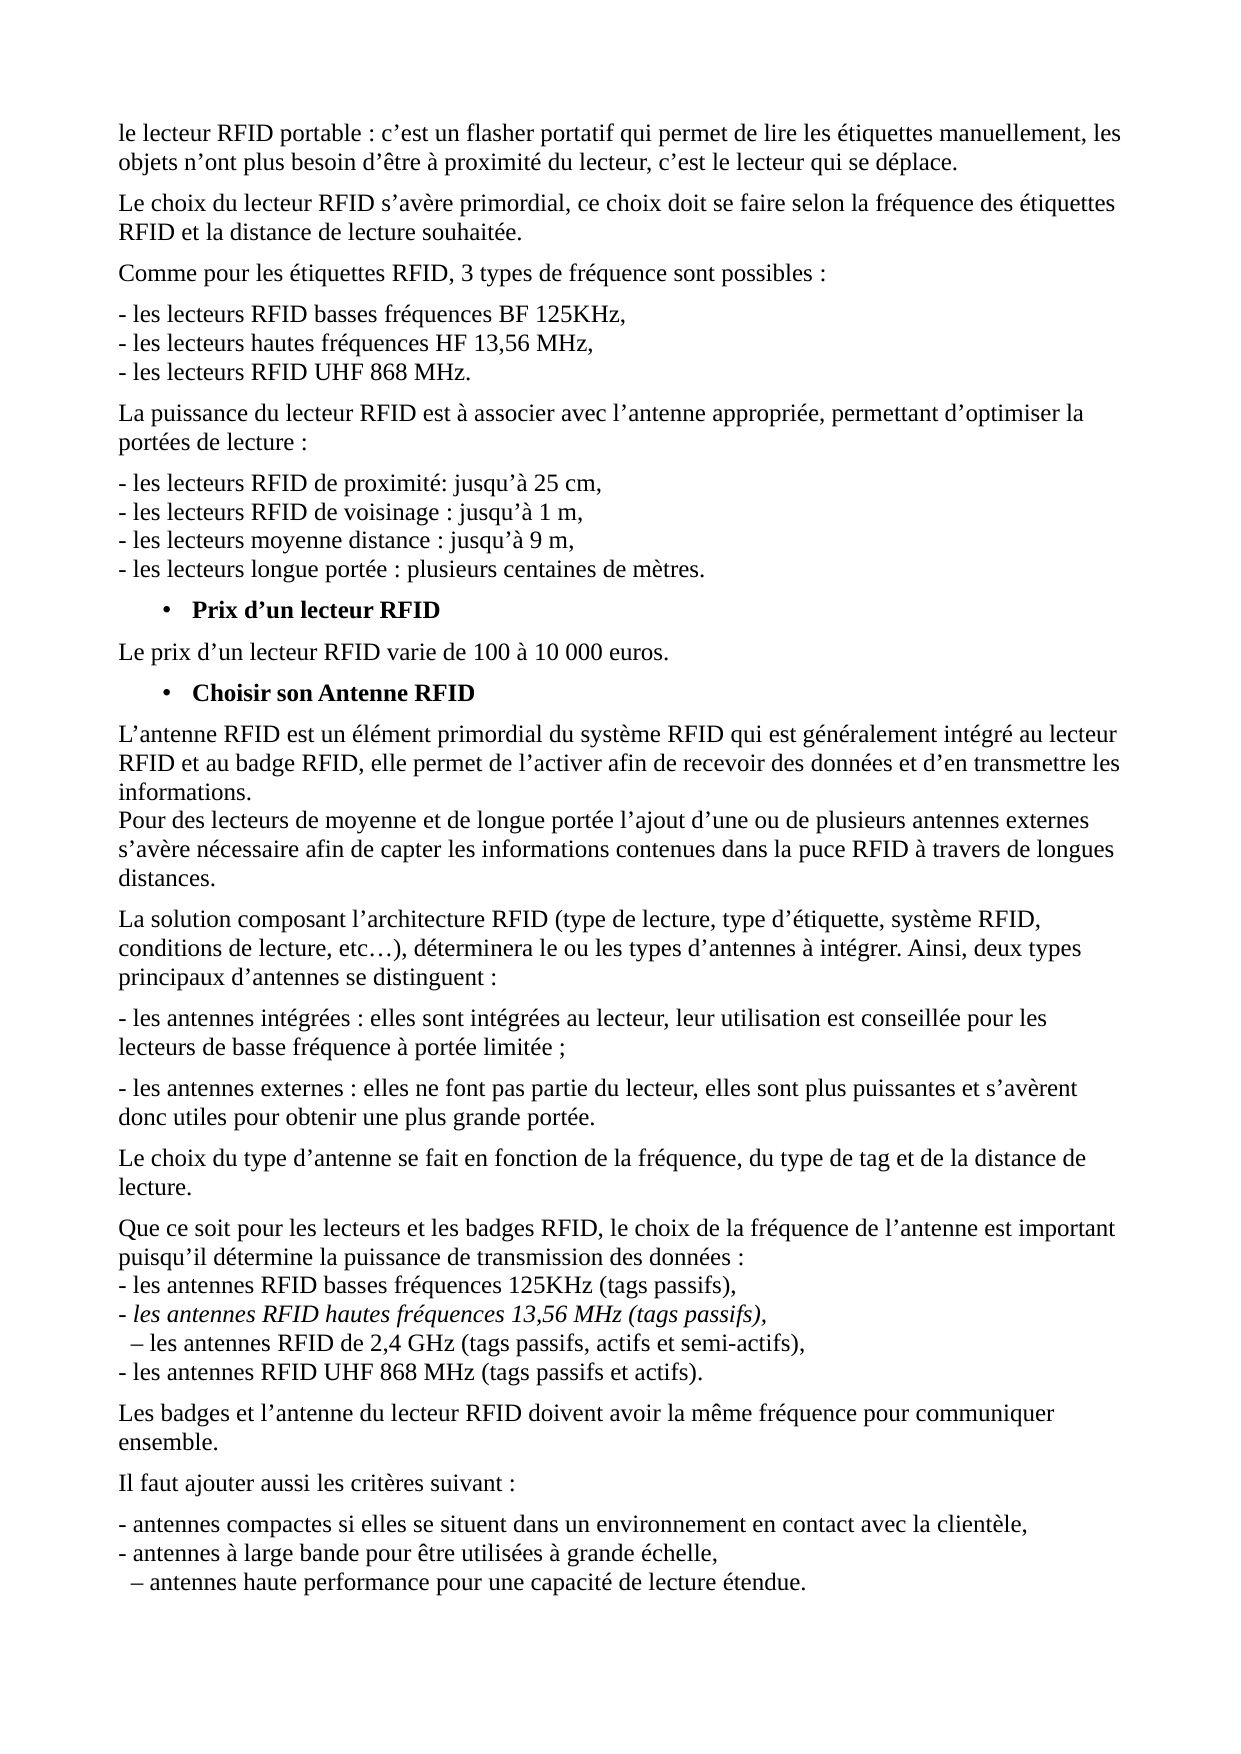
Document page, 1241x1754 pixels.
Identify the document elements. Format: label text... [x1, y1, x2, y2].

text le lecteur RFID portable : c’est un flasher portatif qui permet de lire les étiquettes manuellement, les objets n’ont plus besoin d’être à proximité du lecteur, c’est le lecteur qui se déplace. [118, 118, 1122, 176]
text La puissance du lecteur RFID est à associer avec l’antenne appropriée, permettant d’optimiser la portées de lecture : [118, 398, 1122, 456]
text Le choix du type d’antenne se fait en fonction de la fréquence, du type de tag et de la distance de lecture. [118, 1143, 1122, 1201]
text - antennes compactes si elles se situent dans un environnement en contact avec la clientèle, - antennes à large bande pour être utilisées à grande échelle, – antennes haute performance pour une capacité de lecture étendue. [118, 1509, 1122, 1596]
text Comme pour les étiquettes RFID, 3 types de fréquence sont possibles : [118, 258, 1122, 287]
text - les antennes externes : elles ne font pas partie du lecteur, elles sont plus puissantes et s’avèrent donc utiles pour obtenir une plus grande portée. [118, 1073, 1122, 1131]
text Les badges et l’antenne du lecteur RFID doivent avoir la même fréquence pour communiquer ensemble. [118, 1398, 1122, 1456]
text Le prix d’un lecteur RFID varie de 100 à 10 000 euros. [118, 637, 1122, 666]
text L’antenne RFID est un élément primordial du système RFID qui est généralement intégré au lecteur RFID et au badge RFID, elle permet de l’activer afin de recevoir des données et d’en transmettre les informations. Pour des lecteurs de moyenne et de longue portée l’ajout d’une ou de plusieurs antennes externes s’avère nécessaire afin de capter les informations contenues dans la puce RFID à travers de longues distances. [118, 719, 1122, 892]
text - les antennes intégrées : elles sont intégrées au lecteur, leur utilisation est conseillée pour les lecteurs de basse fréquence à portée limitée ; [118, 1003, 1122, 1061]
text - les lecteurs RFID de proximité: jusqu’à 25 cm, - les lecteurs RFID de voisinage : jusqu’à 1 m, - les lecteurs moyenne distance : jusqu’à 9 m, - les lecteurs longue portée : plusieurs centaines de mètres. [118, 468, 1122, 583]
text La solution composant l’architecture RFID (type de lecture, type d’étiquette, système RFID, conditions de lecture, etc…), déterminera le ou les types d’antennes à intégrer. Ainsi, deux types principaux d’antennes se distinguent : [118, 904, 1122, 991]
text Que ce soit pour les lecteurs et les badges RFID, le choix de la fréquence de l’antenne est important puisqu’il détermine la puissance de transmission des données : - les antennes RFID basses fréquences 125KHz (tags passifs), - les antennes RFID hautes fréquences 13,56 MHz (tags passifs), – les antennes RFID de 2,4 GHz (tags passifs, actifs et semi-actifs), - les antennes RFID UHF 868 MHz (tags passifs et actifs). [118, 1213, 1122, 1386]
text Il faut ajouter aussi les critères suivant : [118, 1468, 1122, 1497]
text - les lecteurs RFID basses fréquences BF 125KHz, - les lecteurs hautes fréquences HF 13,56 MHz, - les lecteurs RFID UHF 868 MHz. [118, 299, 1122, 386]
text Le choix du lecteur RFID s’avère primordial, ce choix doit se faire selon la fréquence des étiquettes RFID et la distance de lecture souhaitée. [118, 188, 1122, 246]
list Choisir son Antenne RFID [162, 678, 1122, 707]
list Prix d’un lecteur RFID [162, 596, 1122, 624]
